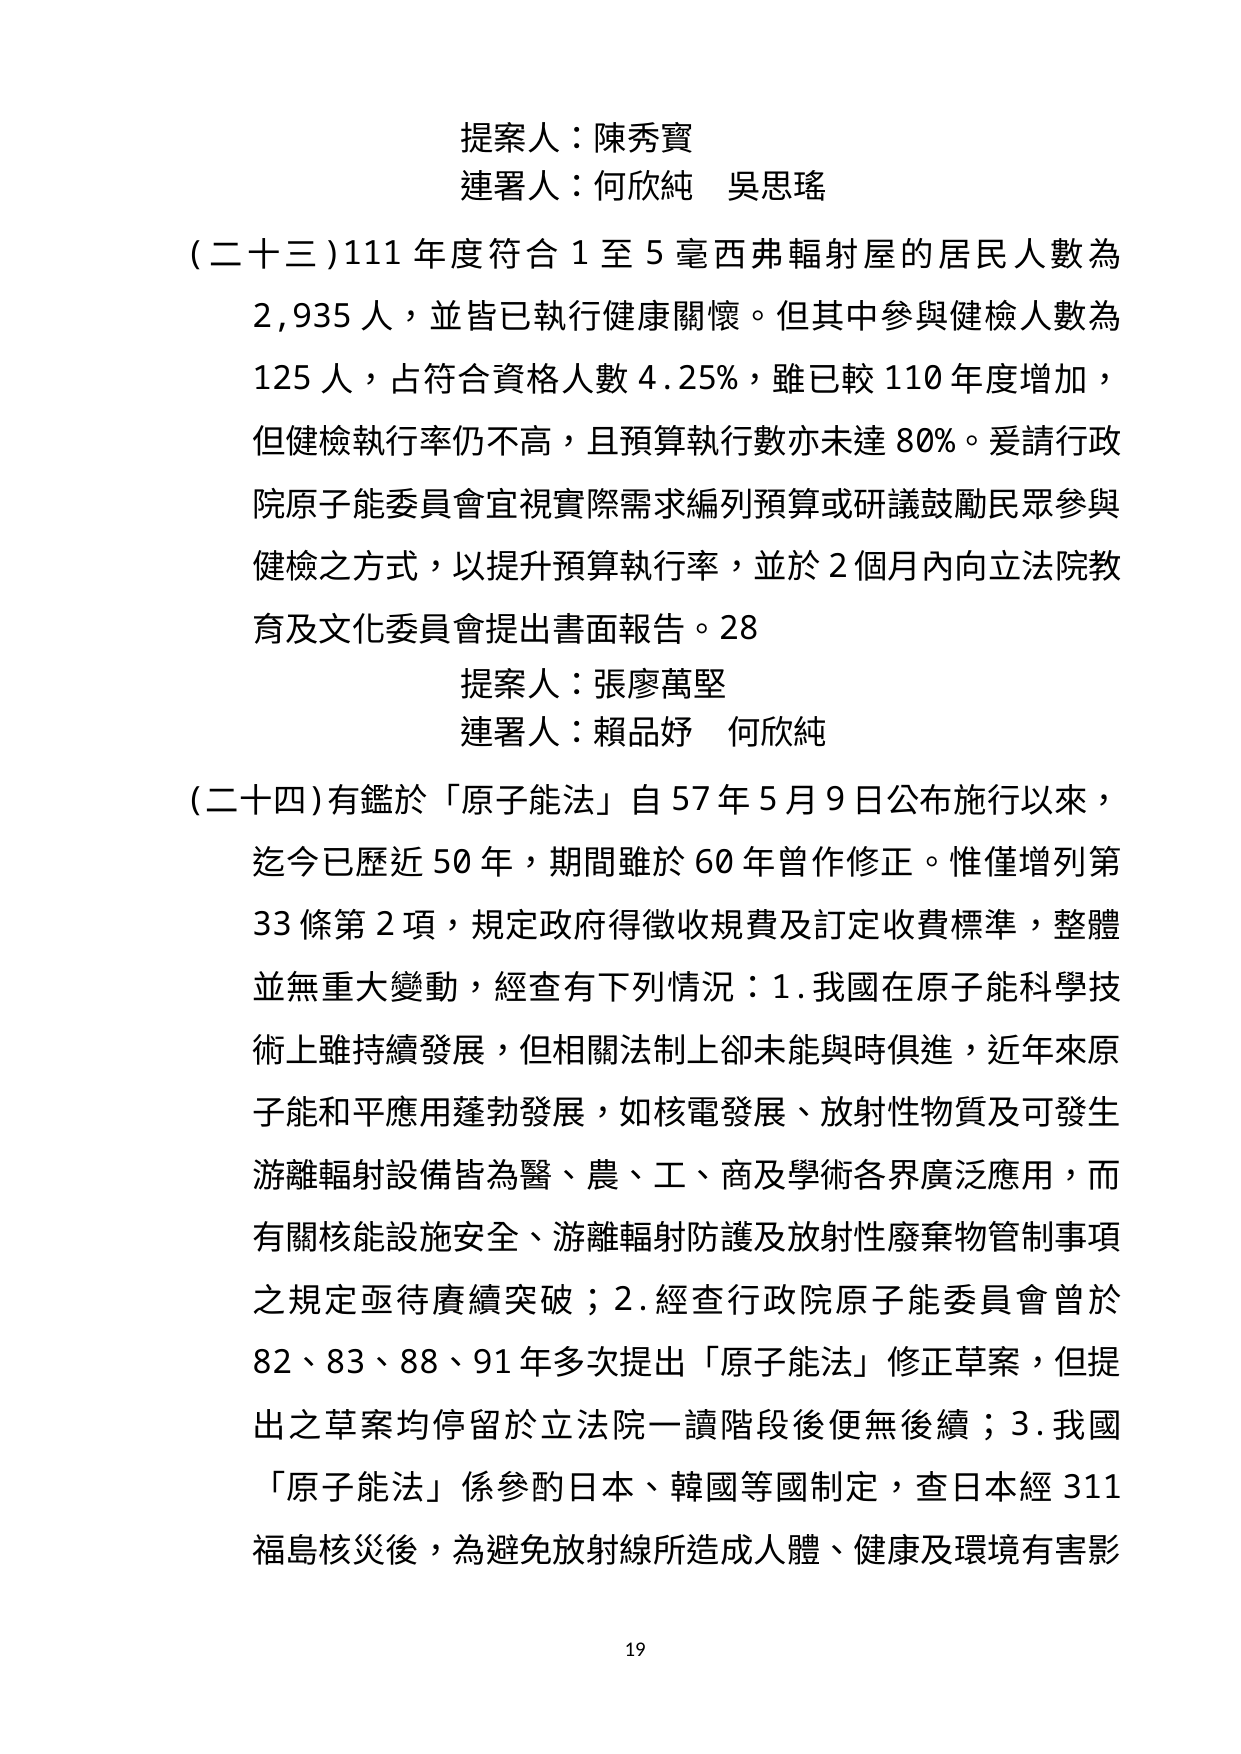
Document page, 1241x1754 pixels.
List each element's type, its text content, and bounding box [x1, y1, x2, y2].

text 提案人：張廖萬堅 [460, 658, 1122, 706]
text (二十四)有鑑於「原子能法」自57年5月9日公布施行以來，迄今已歷近50年，期間雖於60年曾作修正。惟僅增列第33條第2項，規定政府得徵收規費及訂定收費標準，整體並無重大變動，經查有下列情況：1.我國在原子能科學技術上雖持續發展，但相關法制上卻未能與時俱進，近年來原子能和平應用蓬勃發展，如核電發展、放射性物質及可發生游離輻射設備皆為醫、農、工、商及學術各界廣泛應用，而有關核能設施安全、游離輻射防護及放射性廢棄物管制事項之規定亟待賡續突破；2.經查行政院原子能委員會曾於82、83、88、91年多次提出「原子能法」修正草案，但提出之草案均停留於立法院一讀階段後便無後續；3.我國「原子能法」係參酌日本、韓國等國制定，查日本經311福島核災後，為避免放射線所造成人體、健康及環境有害影 [185, 766, 1122, 1579]
text 提案人：陳秀寳 [460, 112, 1122, 160]
text (二十三)111年度符合1至5毫西弗輻射屋的居民人數為2,935人，並皆已執行健康關懷。但其中參與健檢人數為125人，占符合資格人數4.25%，雖已較110年度增加，但健檢執行率仍不高，且預算執行數亦未達80%。爰請行政院原子能委員會宜視實際需求編列預算或研議鼓勵民眾參與健檢之方式，以提升預算執行率，並於2個月內向立法院教育及文化委員會提出書面報告。28 [185, 221, 1122, 658]
text 連署人：何欣純 吳思瑤 [460, 160, 1122, 208]
text 連署人：賴品妤 何欣純 [460, 706, 1122, 754]
